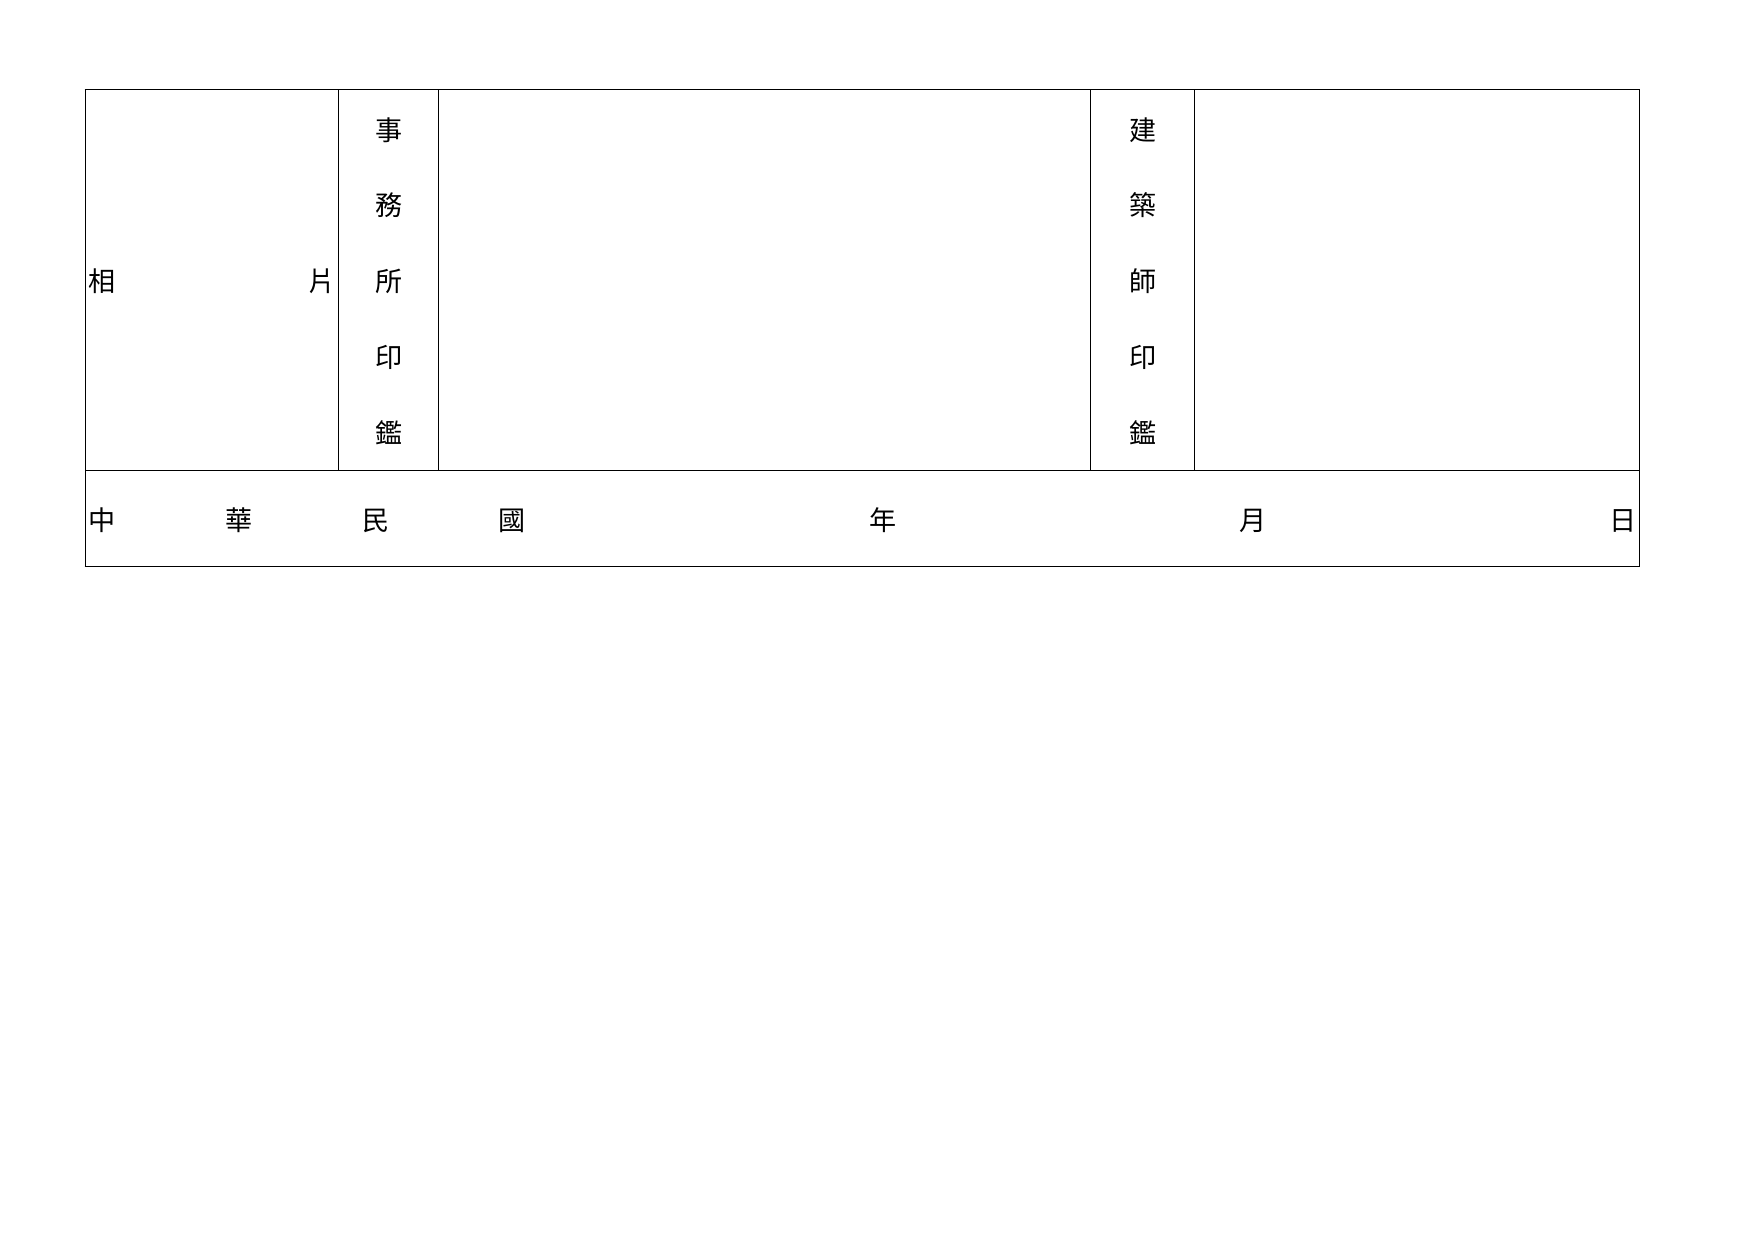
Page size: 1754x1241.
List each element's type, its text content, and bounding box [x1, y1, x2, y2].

table_cell 中華民國 年 月 日 [86, 471, 1639, 566]
table_cell 建 築 師 印 鑑 [1091, 90, 1194, 469]
table_cell [1195, 90, 1639, 469]
table_cell 事 務 所 印 鑑 [339, 90, 438, 469]
table_cell [439, 90, 1090, 469]
table_cell 相片 [86, 90, 338, 469]
